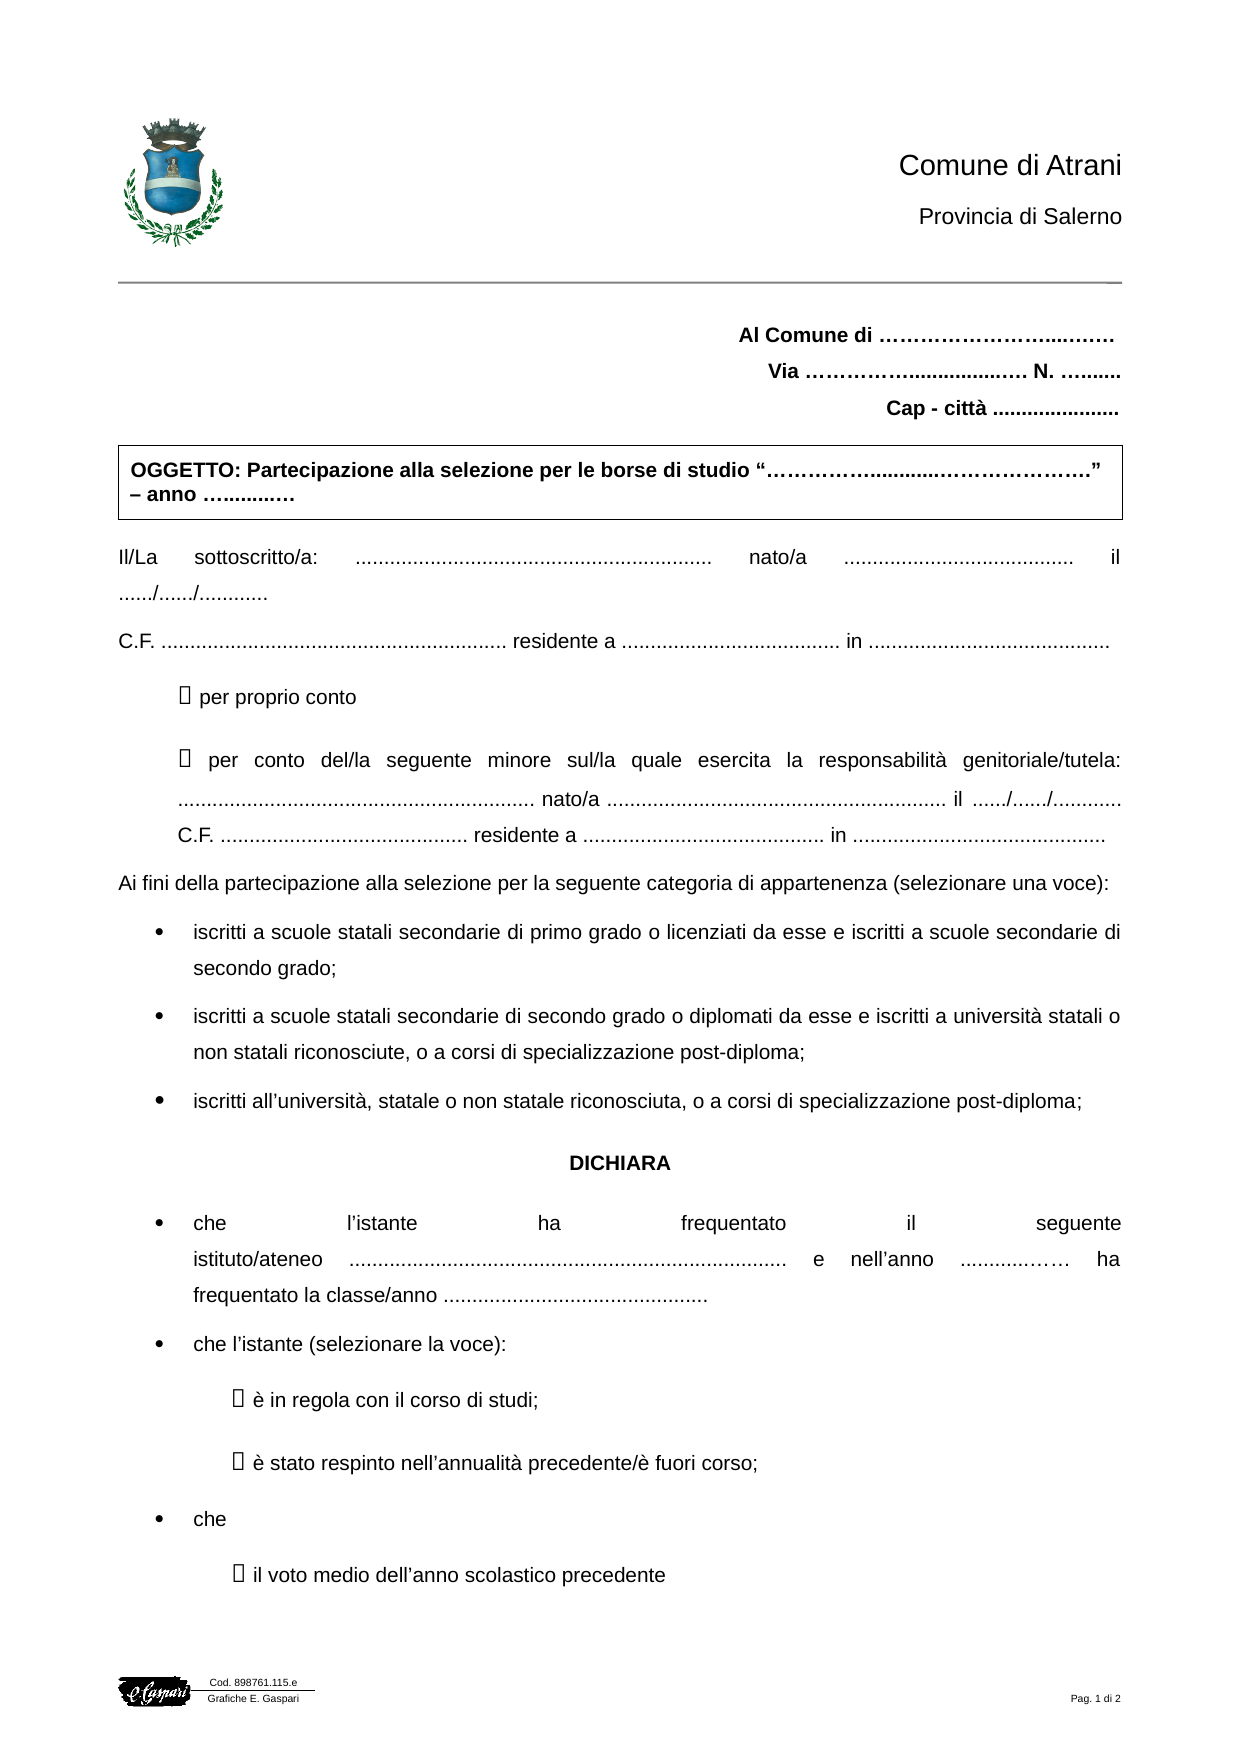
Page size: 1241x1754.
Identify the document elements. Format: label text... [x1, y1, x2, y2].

text Comune di Atrani [224, 148, 1122, 181]
list che l’istante (selezionare la voce): [156, 1332, 1122, 1356]
text C.F. ............................................................ residente a ...................................... in .......................................... [118, 629, 1122, 653]
list che [156, 1507, 1122, 1531]
table_header OGGETTO: Partecipazione alla selezione per le borse di studio “……………............………………….” – anno ….........… [119, 446, 1122, 518]
list iscritti all’università, statale o non statale riconosciuta, o a corsi di specializzazione post-diploma; [156, 1089, 1122, 1113]
text Al Comune di ……………………....….… [235, 323, 1122, 347]
text Ai fini della partecipazione alla selezione per la seguente categoria di appartenenza (selezionare una voce): [118, 871, 1122, 895]
picture [122, 117, 224, 248]
list  è stato respinto nell’annualità precedente/è fuori corso; [231, 1444, 1122, 1478]
list  il voto medio dell’anno scolastico precedente [231, 1556, 1122, 1590]
text Via ……………................…. N. …....... [235, 359, 1122, 383]
list iscritti a scuole statali secondarie di primo grado o licenziati da esse e iscritti a scuole secondarie di secondo grado; [156, 920, 1122, 980]
picture [117, 1675, 191, 1707]
list iscritti a scuole statali secondarie di secondo grado o diplomati da esse e iscritti a università statali o non statali riconosciute, o a corsi di specializzazione post-diploma; [156, 1004, 1122, 1064]
text Cap - città ...................... [235, 396, 1122, 419]
text  per conto del/la seguente minore sul/la quale esercita la responsabilità genitoriale/tutela: .............................................................. nato/a ........................................................... il ....../....../............ C.F. ........................................... residente a .......................................... in ............................................ [177, 741, 1122, 847]
text  per proprio conto [177, 677, 1122, 711]
list che l’istante ha frequentato il seguente istituto/ateneo ............................................................................ e nell’anno ............…… ha frequentato la classe/anno .............................................. [156, 1211, 1122, 1307]
text  è in regola con il corso di studi; [231, 1380, 1122, 1414]
text DICHIARA [118, 1150, 1122, 1174]
text Provincia di Salerno [224, 203, 1122, 229]
text Il/La sottoscritto/a: .............................................................. nato/a ........................................ il ....../....../............ [118, 544, 1122, 604]
